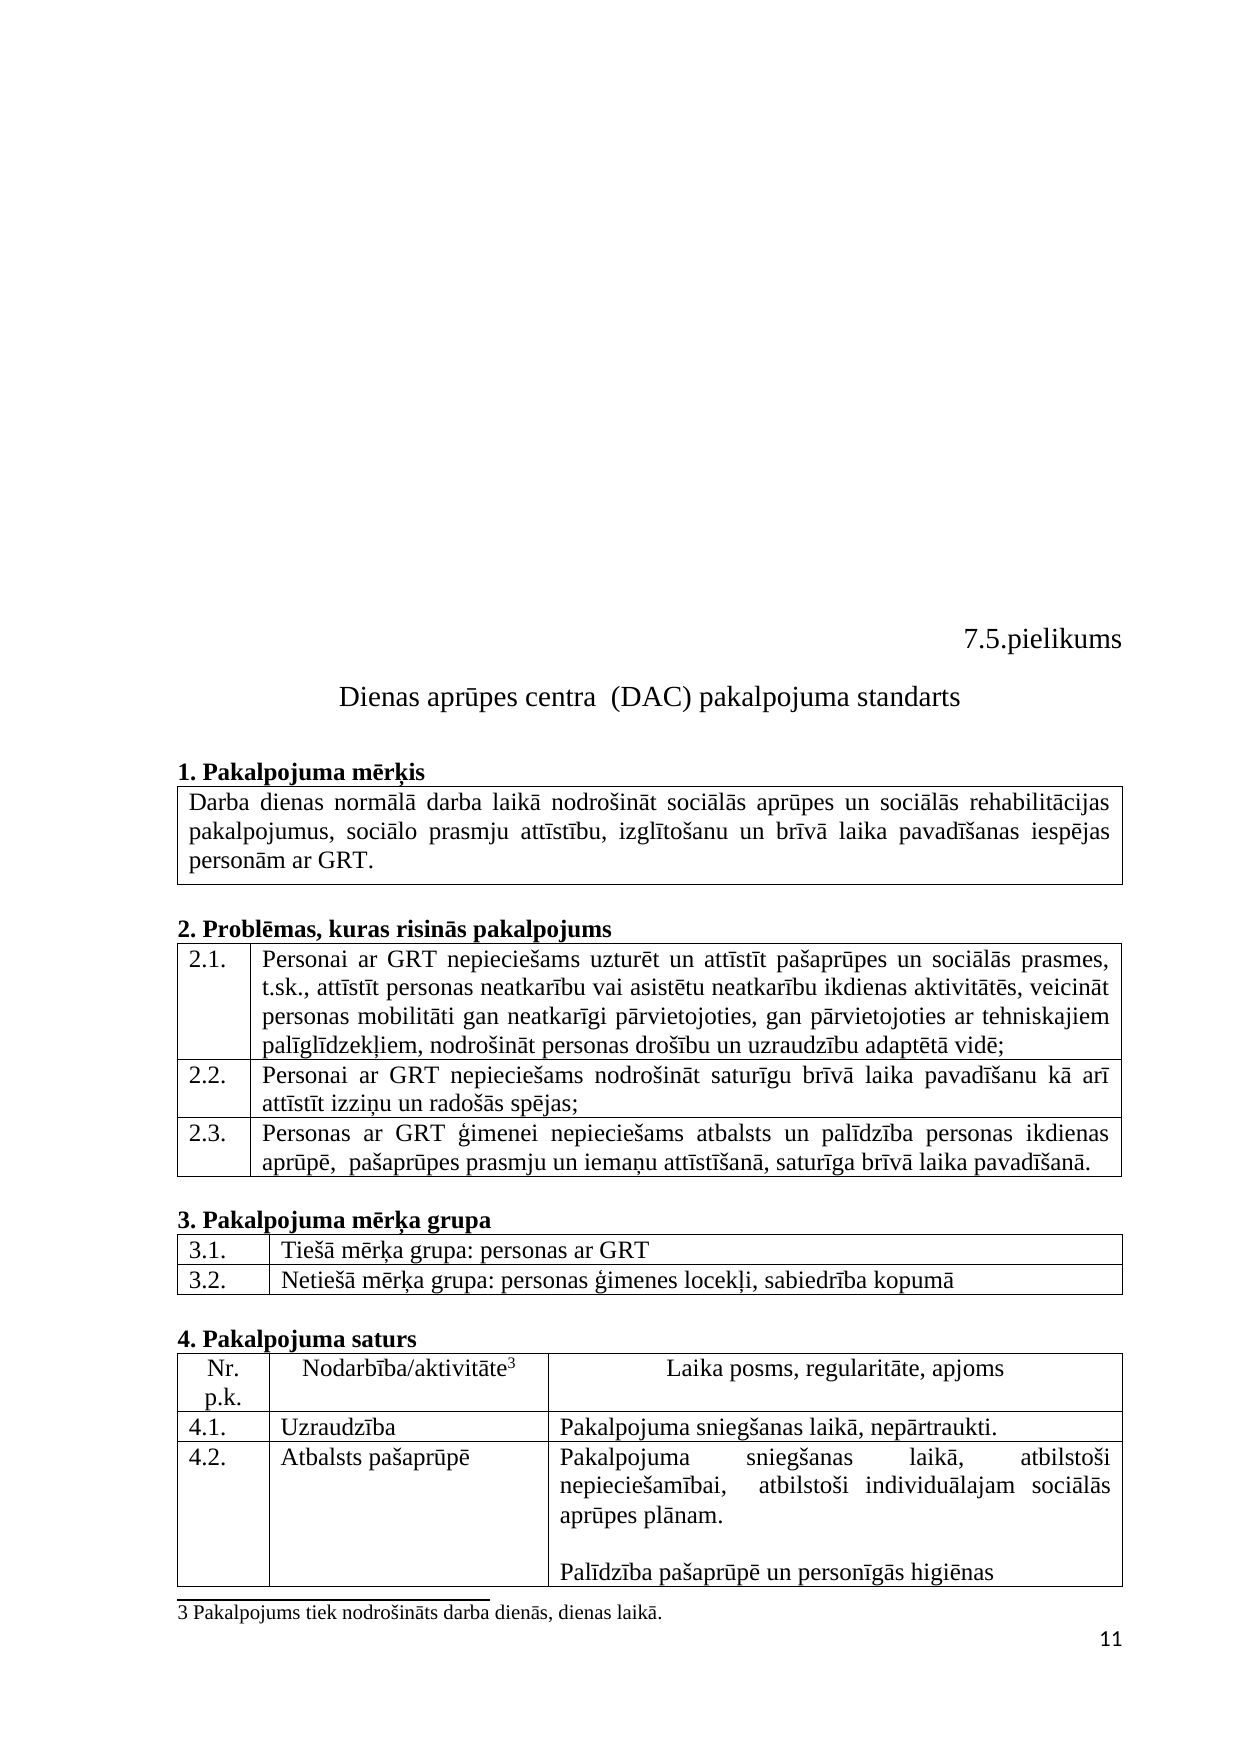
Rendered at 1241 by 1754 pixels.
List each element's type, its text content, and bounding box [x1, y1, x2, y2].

table_cell 2.3. [178, 1118, 250, 1176]
subtitle Dienas aprūpes centra (DAC) pakalpojuma standarts [177, 679, 1122, 713]
table_cell Pakalpojuma sniegšanas laikā, atbilstoši nepieciešamībai, atbilstoši individuālajam sociālās aprūpes plānam. Palīdzība pašaprūpē un personīgās higiēnas [549, 1442, 1122, 1586]
table_header 2.1. [178, 944, 250, 1059]
table_header Darba dienas normālā darba laikā nodrošināt sociālās aprūpes un sociālās rehabilitācijas pakalpojumus, sociālo prasmju attīstību, izglītošanu un brīvā laika pavadīšanas iespējas personām ar GRT. [178, 787, 1122, 884]
table_header 3.1. [178, 1235, 269, 1264]
table_cell 4.1. [178, 1412, 269, 1441]
table_cell Personas ar GRT ģimenei nepieciešams atbalsts un palīdzība personas ikdienas aprūpē, pašaprūpes prasmju un iemaņu attīstīšanā, saturīga brīvā laika pavadīšanā. [251, 1118, 1121, 1176]
table_cell Uzraudzība [270, 1412, 548, 1441]
subtitle 7.5.pielikums [177, 621, 1122, 654]
table_header Nodarbība/aktivitāte [270, 1354, 548, 1411]
table_cell Netiešā mērķa grupa: personas ģimenes locekļi, sabiedrība kopumā [270, 1265, 1122, 1294]
text 1. Pakalpojuma mērķis [177, 757, 1122, 786]
text 3. Pakalpojuma mērķa grupa [177, 1206, 1122, 1234]
text 4. Pakalpojuma saturs [177, 1324, 1122, 1352]
table_header Laika posms, regularitāte, apjoms [549, 1354, 1122, 1411]
table_cell Personai ar GRT nepieciešams nodrošināt saturīgu brīvā laika pavadīšanu kā arī attīstīt izziņu un radošās spējas; [251, 1060, 1121, 1117]
text 2. Problēmas, kuras risinās pakalpojums [177, 914, 1122, 943]
table_cell 2.2. [178, 1060, 250, 1117]
table_header Nr. p.k. [178, 1354, 269, 1411]
table_header Personai ar GRT nepieciešams uzturēt un attīstīt pašaprūpes un sociālās prasmes, t.sk., attīstīt personas neatkarību vai asistētu neatkarību ikdienas aktivitātēs, veicināt personas mobilitāti gan neatkarīgi pārvietojoties, gan pārvietojoties ar tehniskajiem palīglīdzekļiem, nodrošināt personas drošību un uzraudzību adaptētā vidē; [251, 944, 1121, 1059]
table_cell Atbalsts pašaprūpē [270, 1442, 548, 1586]
table_cell Pakalpojuma sniegšanas laikā, nepārtraukti. [549, 1412, 1122, 1441]
table_cell 4.2. [178, 1442, 269, 1586]
table_header Tiešā mērķa grupa: personas ar GRT [270, 1235, 1122, 1264]
table_cell 3.2. [178, 1265, 269, 1294]
